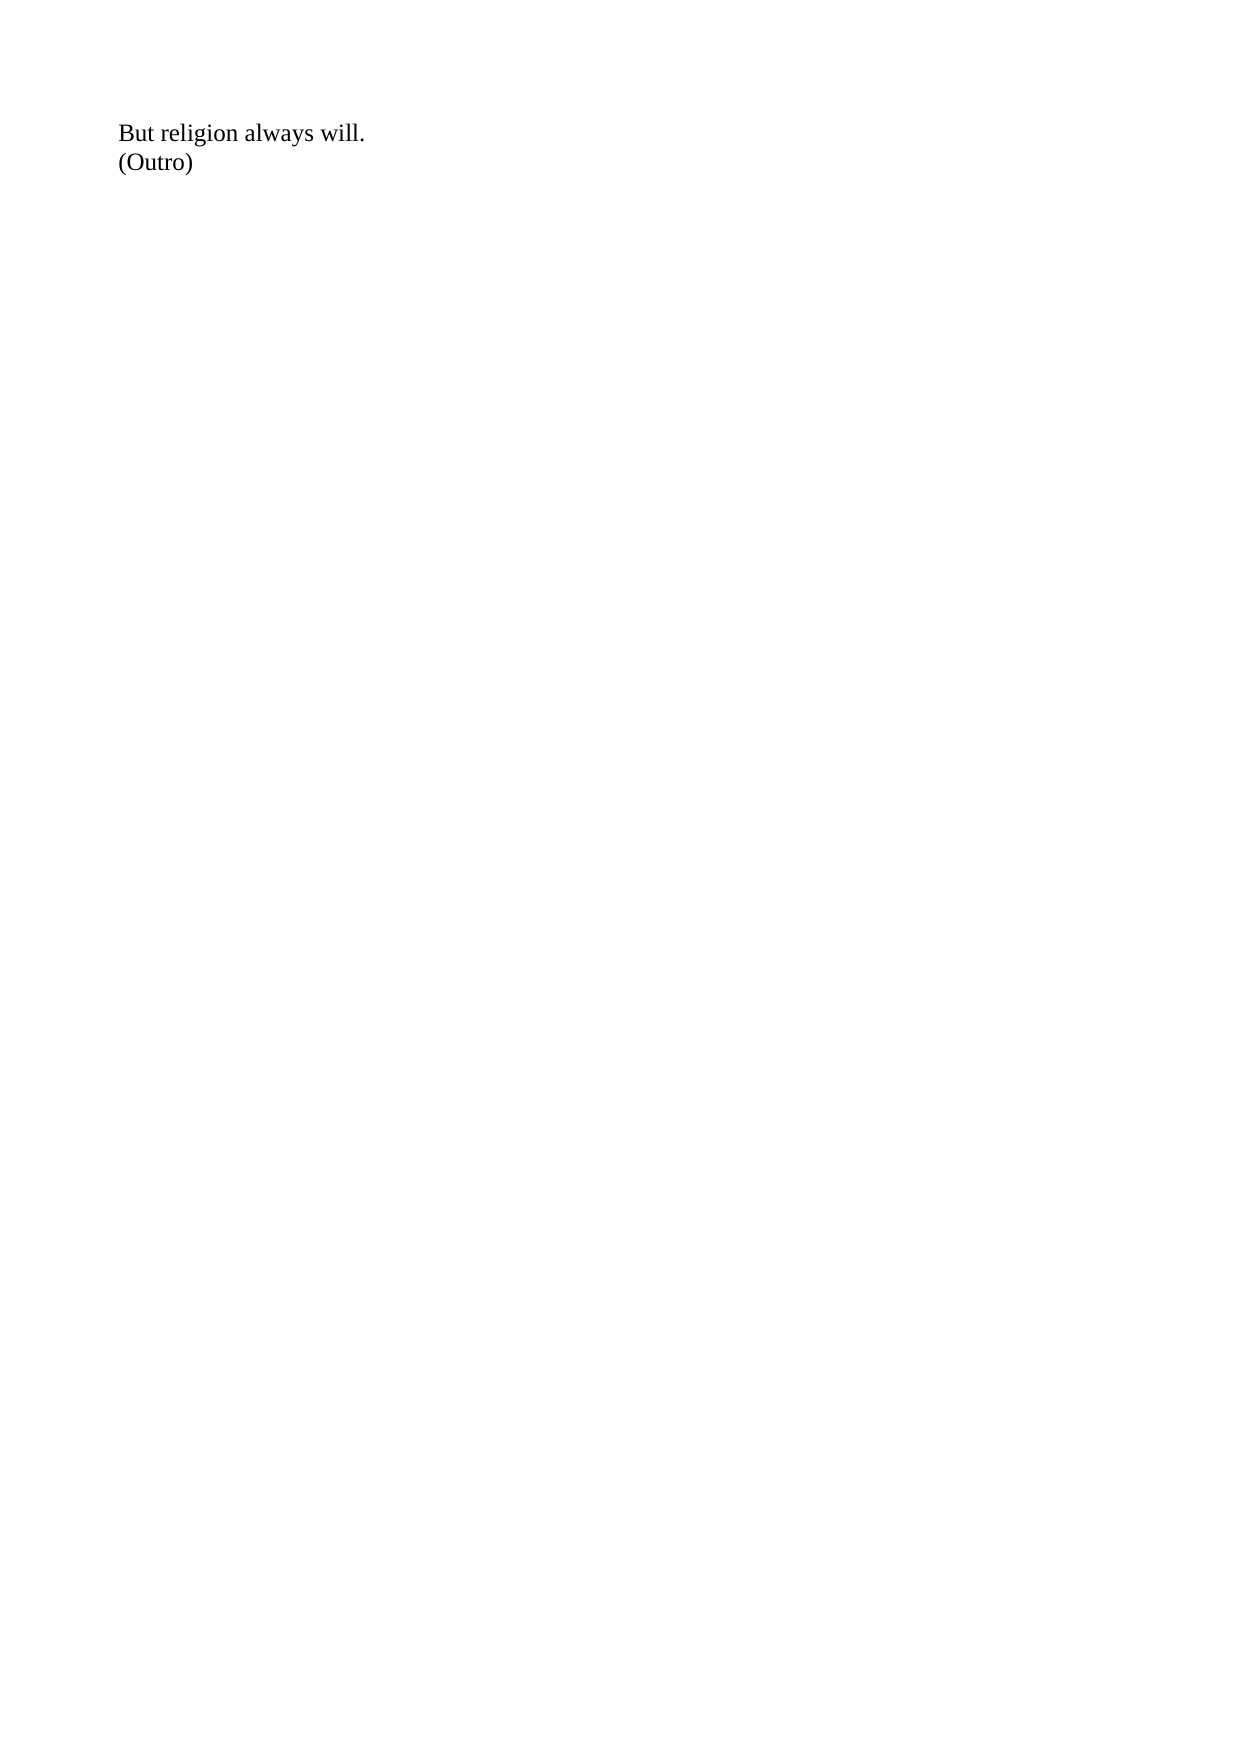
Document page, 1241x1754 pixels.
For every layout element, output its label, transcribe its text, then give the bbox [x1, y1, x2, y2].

text But religion always will. [118, 118, 1122, 147]
text (Outro) [118, 147, 1122, 176]
